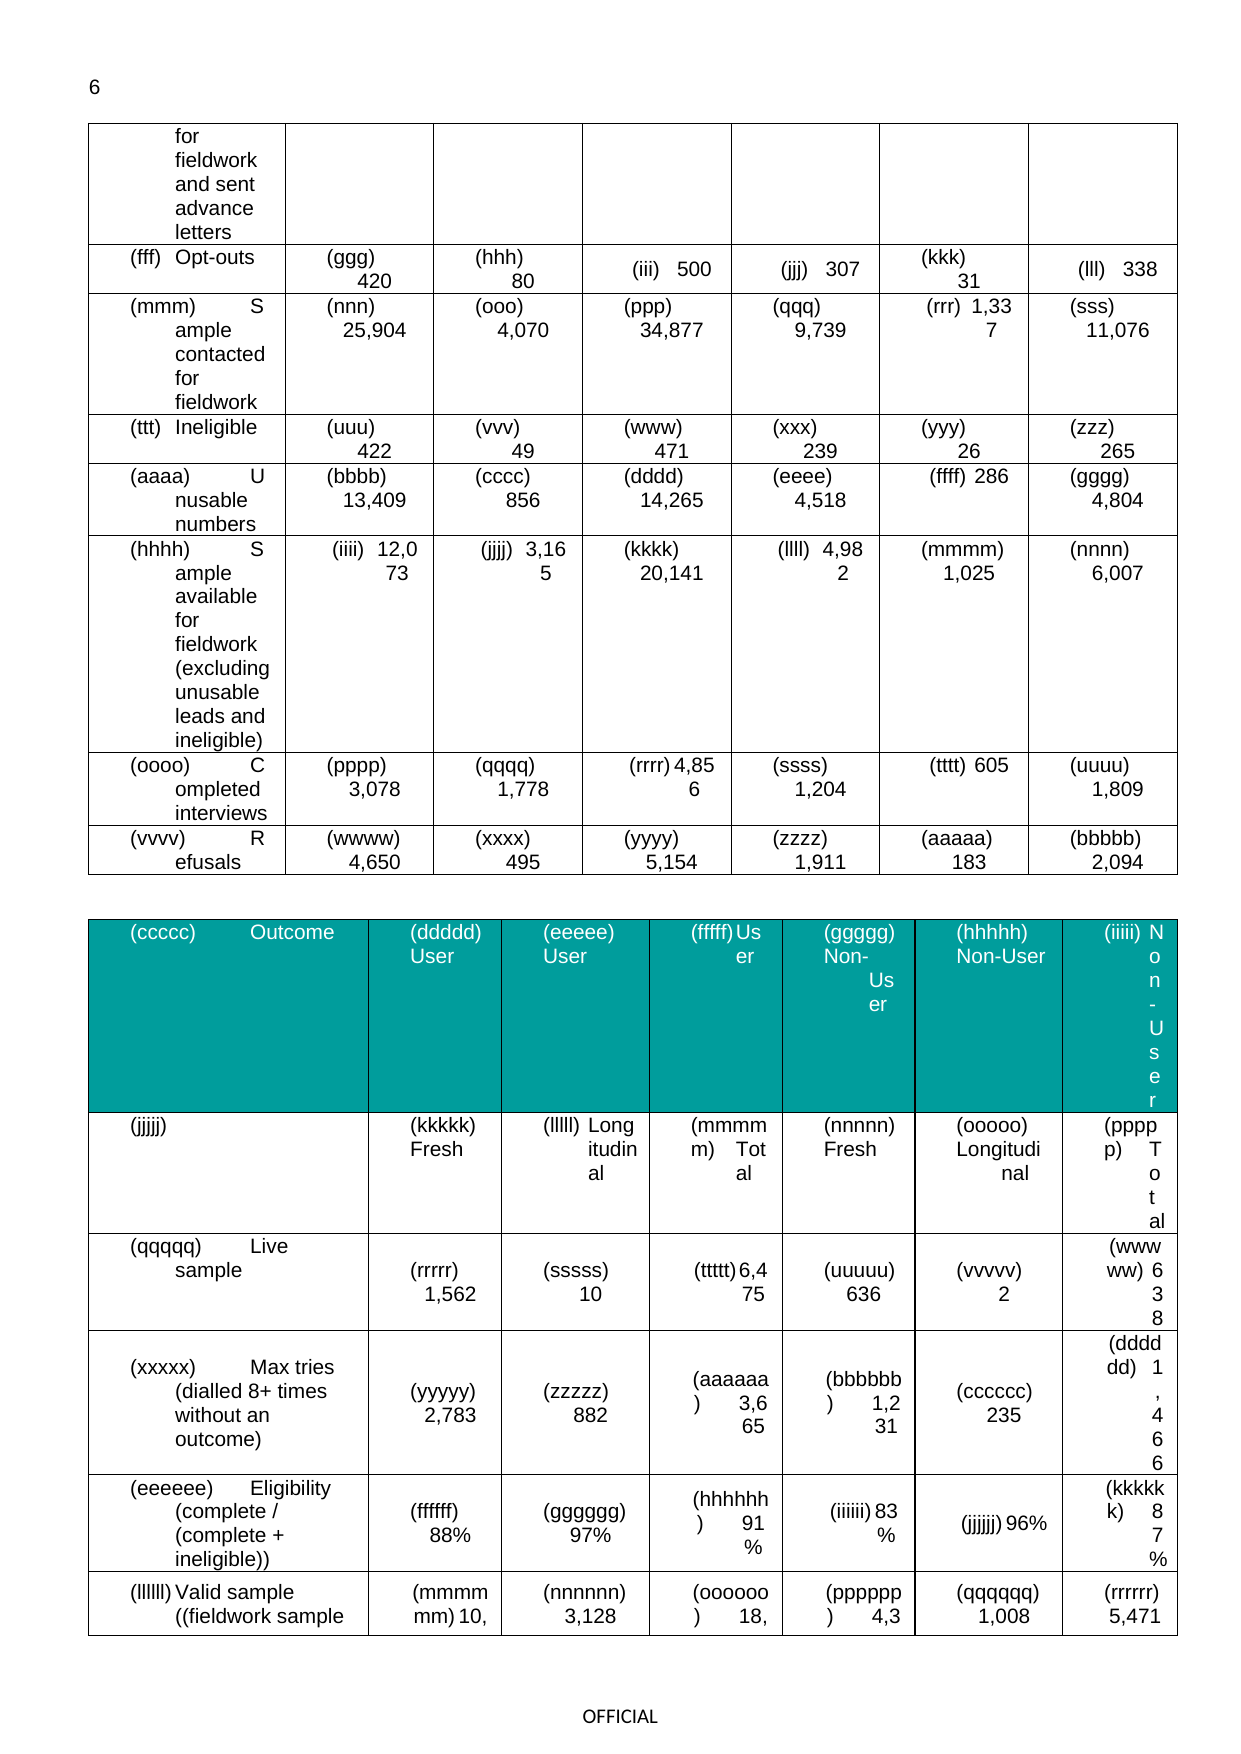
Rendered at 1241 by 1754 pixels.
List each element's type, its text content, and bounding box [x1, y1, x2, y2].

table_cell 1,231 [783, 1331, 914, 1474]
table_cell 636 [783, 1234, 914, 1329]
table_header User [369, 920, 501, 1112]
table_cell 20,141 [583, 536, 731, 752]
table_cell 87% [1063, 1475, 1177, 1571]
table_cell 1,025 [880, 536, 1028, 752]
table_cell Valid sample ((fieldwork sample [89, 1572, 368, 1635]
table_cell 97% [502, 1475, 649, 1571]
table_cell 26 [880, 415, 1028, 462]
table_cell 9,739 [732, 294, 879, 413]
table_cell Longitudinal [916, 1113, 1062, 1233]
table_cell Ineligible [89, 415, 285, 462]
table_cell 4,650 [286, 826, 433, 874]
table_cell 856 [434, 464, 582, 535]
table_cell 1,204 [732, 753, 879, 825]
table_cell 471 [583, 415, 731, 462]
table_cell 3,128 [502, 1572, 649, 1635]
table_cell 183 [880, 826, 1028, 874]
table_header User [650, 920, 782, 1112]
table_cell Unusable numbers [89, 464, 285, 535]
table_cell 4,518 [732, 464, 879, 535]
table_cell 4,856 [583, 753, 731, 825]
table_cell Fresh [783, 1113, 914, 1233]
table_cell 882 [502, 1331, 649, 1474]
table_cell 338 [1029, 245, 1177, 293]
table_header Outcome [89, 920, 368, 1112]
table_cell 1,562 [369, 1234, 501, 1329]
table_header Non-User [783, 920, 914, 1112]
table_cell [732, 124, 879, 244]
table_cell Max tries (dialled 8+ times without an outcome) [89, 1331, 368, 1474]
table_cell Total [650, 1113, 782, 1233]
table_cell 265 [1029, 415, 1177, 462]
table_cell 6,007 [1029, 536, 1177, 752]
table_cell 1,466 [1063, 1331, 1177, 1474]
table_cell 14,265 [583, 464, 731, 535]
table_cell Sample available for fieldwork (excluding unusable leads and ineligible) [89, 536, 285, 752]
table_cell 3,665 [650, 1331, 782, 1474]
table_cell [1029, 124, 1177, 244]
table_cell 500 [583, 245, 731, 293]
table_cell 2 [916, 1234, 1062, 1329]
table_cell 420 [286, 245, 433, 293]
table_cell 3,078 [286, 753, 433, 825]
table_cell 3,165 [434, 536, 582, 752]
table_cell 5,471 [1063, 1572, 1177, 1635]
table_header Non-User [916, 920, 1062, 1112]
table_cell Total [1063, 1113, 1177, 1233]
table_cell 83% [783, 1475, 914, 1571]
table_cell Fresh [369, 1113, 501, 1233]
table_cell 18,790 [650, 1572, 782, 1635]
table_cell Refusals [89, 826, 285, 874]
table_cell 5,154 [583, 826, 731, 874]
table_cell [286, 124, 433, 244]
table_header User [502, 920, 649, 1112]
table_cell 12,073 [286, 536, 433, 752]
table_cell 2,094 [1029, 826, 1177, 874]
table_cell 307 [732, 245, 879, 293]
table_cell [583, 124, 731, 244]
table_cell Opt-outs [89, 245, 285, 293]
table_cell 239 [732, 415, 879, 462]
table_cell [434, 124, 582, 244]
table_cell 31 [880, 245, 1028, 293]
table_cell 11,076 [1029, 294, 1177, 413]
table_cell 1,809 [1029, 753, 1177, 825]
table_cell Sample contacted for fieldwork [89, 294, 285, 413]
table_cell 96% [916, 1475, 1062, 1571]
table_cell 1,337 [880, 294, 1028, 413]
table_cell [89, 1113, 368, 1233]
table_cell 10 [502, 1234, 649, 1329]
table_cell 25,904 [286, 294, 433, 413]
table_cell 4,982 [732, 536, 879, 752]
table_cell 13,409 [286, 464, 433, 535]
table_cell Eligibility (complete / (complete + ineligible)) [89, 1475, 368, 1571]
table_cell [880, 124, 1028, 244]
table_cell 2,783 [369, 1331, 501, 1474]
table_cell Longitudinal [502, 1113, 649, 1233]
table_cell 91% [650, 1475, 782, 1571]
table_cell 49 [434, 415, 582, 462]
table_cell 286 [880, 464, 1028, 535]
table_cell 1,008 [916, 1572, 1062, 1635]
table_header Non-User [1063, 920, 1177, 1112]
table_cell 422 [286, 415, 433, 462]
table_cell Live sample [89, 1234, 368, 1329]
table_cell 4,356 [783, 1572, 914, 1635]
table_cell 235 [916, 1331, 1062, 1474]
table_cell 34,877 [583, 294, 731, 413]
table_cell 638 [1063, 1234, 1177, 1329]
table_cell 80 [434, 245, 582, 293]
table_cell 495 [434, 826, 582, 874]
table_cell 88% [369, 1475, 501, 1571]
table_cell 1,911 [732, 826, 879, 874]
table_cell 4,070 [434, 294, 582, 413]
table_cell 605 [880, 753, 1028, 825]
table_cell Completed interviews [89, 753, 285, 825]
table_cell for fieldwork and sent advance letters [89, 124, 285, 244]
table_cell 1,778 [434, 753, 582, 825]
table_cell 4,804 [1029, 464, 1177, 535]
table_cell 10,988 [369, 1572, 501, 1635]
table_cell 6,475 [650, 1234, 782, 1329]
